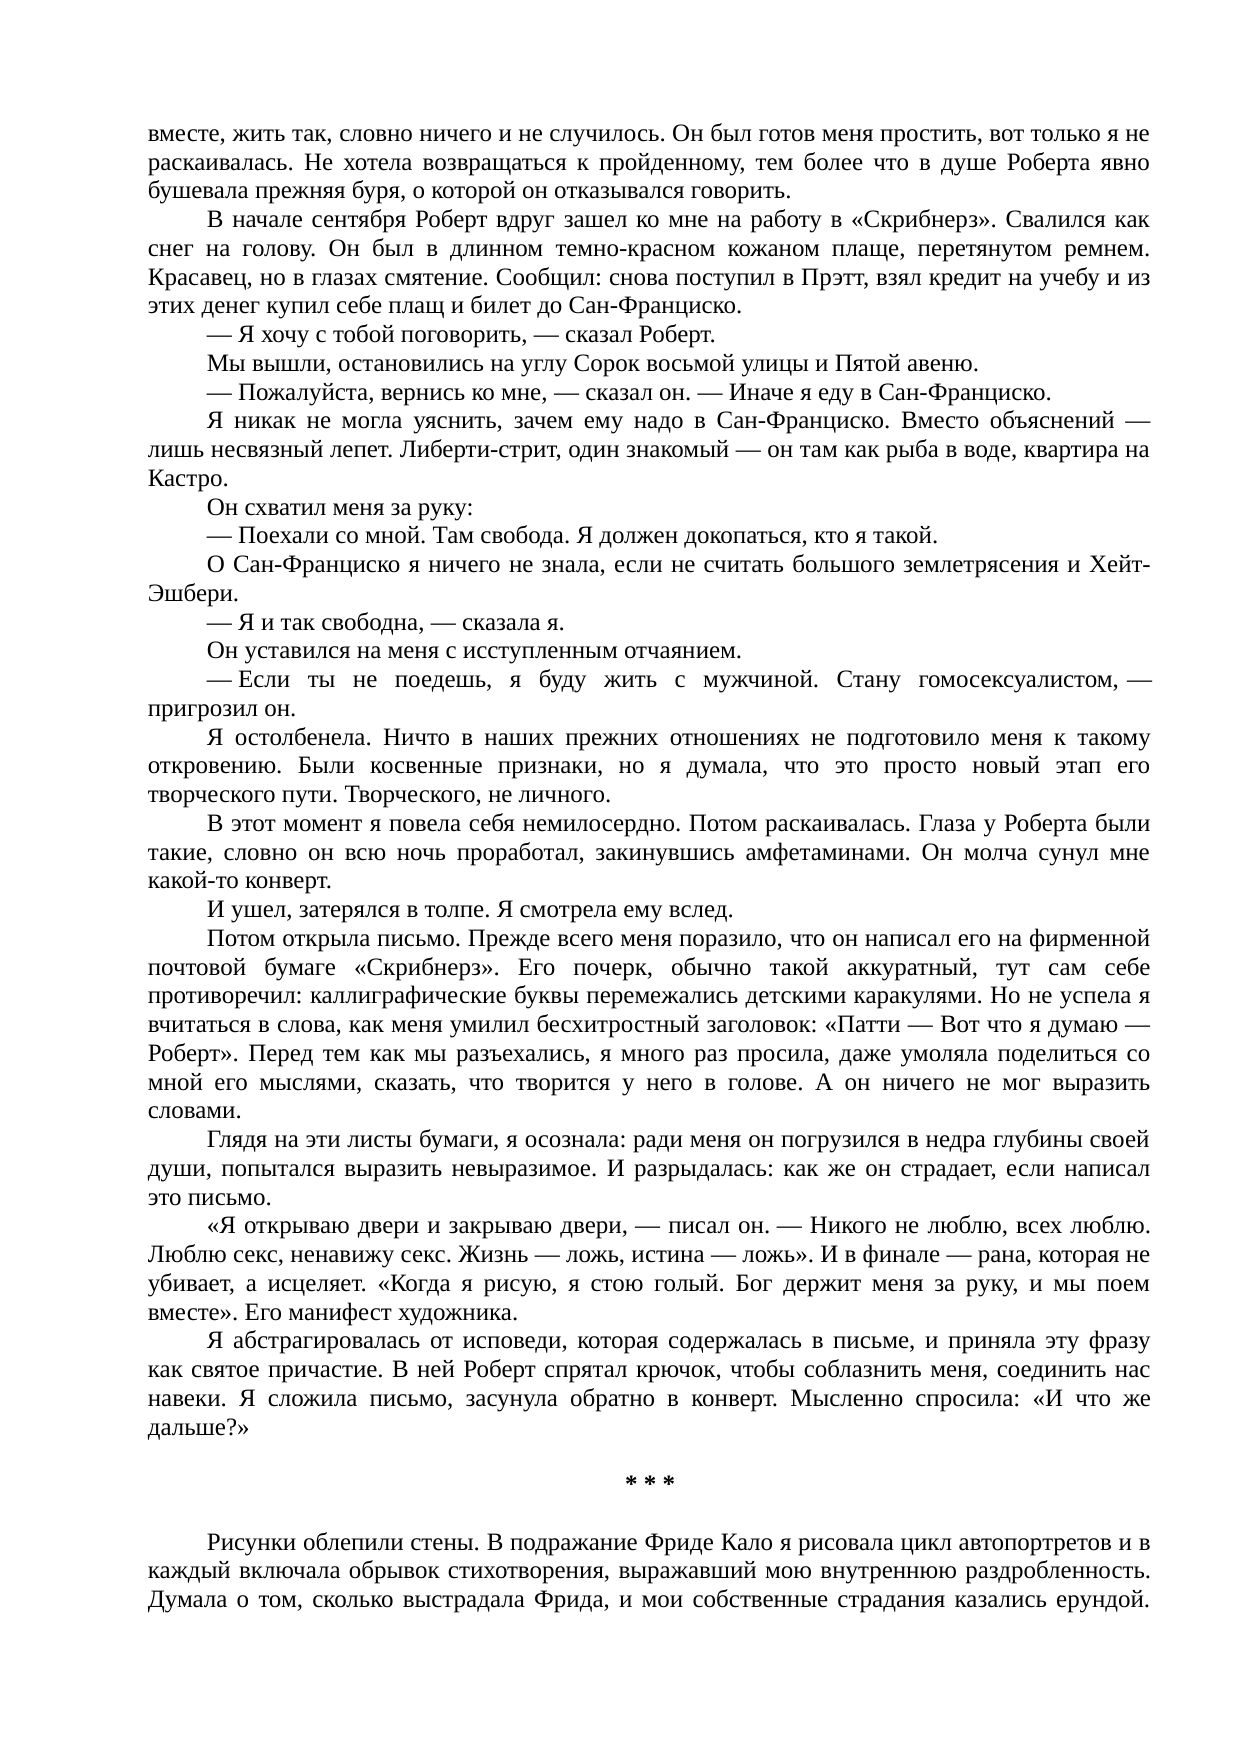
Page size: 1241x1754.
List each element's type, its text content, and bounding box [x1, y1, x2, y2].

text Я абстрагировалась от исповеди, которая содержалась в письме, и приняла эту фразу как святое причастие. В ней Роберт спрятал крючок, чтобы соблазнить меня, соединить нас навеки. Я сложила письмо, засунула обратно в конверт. Мысленно спросила: «И что же дальше?» [148, 1326, 1152, 1441]
text Мы вышли, остановились на углу Сорок восьмой улицы и Пятой авеню. [148, 348, 1152, 377]
text О Сан-Франциско я ничего не знала, если не считать большого землетрясения и Хейт-Эшбери. [148, 549, 1152, 607]
text — Я хочу с тобой поговорить, — сказал Роберт. [148, 319, 1152, 348]
text Рисунки облепили стены. В подражание Фриде Кало я рисовала цикл автопортретов и в каждый включала обрывок стихотворения, выражавший мою внутреннюю раздробленность. Думала о том, сколько выстрадала Фрида, и мои собственные страдания казались ерундой. [148, 1527, 1152, 1613]
text вместе, жить так, словно ничего и не случилось. Он был готов меня простить, вот только я не раскаивалась. Не хотела возвращаться к пройденному, тем более что в душе Роберта явно бушевала прежняя буря, о которой он отказывался говорить. [148, 118, 1152, 204]
text Глядя на эти листы бумаги, я осознала: ради меня он погрузился в недра глубины своей души, попытался выразить невыразимое. И разрыдалась: как же он страдает, если написал это письмо. [148, 1124, 1152, 1211]
text — Если ты не поедешь, я буду жить с мужчиной. Стану гомосексуалистом, — пригрозил он. [148, 664, 1152, 722]
text В этот момент я повела себя немилосердно. Потом раскаивалась. Глаза у Роберта были такие, словно он всю ночь проработал, закинувшись амфетаминами. Он молча сунул мне какой-то конверт. [148, 808, 1152, 894]
text Я никак не могла уяснить, зачем ему надо в Сан-Франциско. Вместо объяснений — лишь несвязный лепет. Либерти-стрит, один знакомый — он там как рыба в воде, квартира на Кастро. [148, 406, 1152, 492]
text Он схватил меня за руку: [148, 492, 1152, 521]
text Он уставился на меня с исступленным отчаянием. [148, 636, 1152, 664]
text Я остолбенела. Ничто в наших прежних отношениях не подготовило меня к такому откровению. Были косвенные признаки, но я думала, что это просто новый этап его творческого пути. Творческого, не личного. [148, 722, 1152, 808]
subtitle * * * [148, 1469, 1152, 1498]
text Потом открыла письмо. Прежде всего меня поразило, что он написал его на фирменной почтовой бумаге «Скрибнерз». Его почерк, обычно такой аккуратный, тут сам себе противоречил: каллиграфические буквы перемежались детскими каракулями. Но не успела я вчитаться в слова, как меня умилил бесхитростный заголовок: «Патти — Вот что я думаю — Роберт». Перед тем как мы разъехались, я много раз просила, даже умоляла поделиться со мной его мыслями, сказать, что творится у него в голове. А он ничего не мог выразить словами. [148, 923, 1152, 1124]
text В начале сентября Роберт вдруг зашел ко мне на работу в «Скрибнерз». Свалился как снег на голову. Он был в длинном темно-красном кожаном плаще, перетянутом ремнем. Красавец, но в глазах смятение. Сообщил: снова поступил в Прэтт, взял кредит на учебу и из этих денег купил себе плащ и билет до Сан-Франциско. [148, 204, 1152, 319]
text И ушел, затерялся в толпе. Я смотрела ему вслед. [148, 894, 1152, 923]
text — Поехали со мной. Там свобода. Я должен докопаться, кто я такой. [148, 521, 1152, 549]
text — Пожалуйста, вернись ко мне, — сказал он. — Иначе я еду в Сан-Франциско. [148, 377, 1152, 406]
text — Я и так свободна, — сказала я. [148, 607, 1152, 636]
text «Я открываю двери и закрываю двери, — писал он. — Никого не люблю, всех люблю. Люблю секс, ненавижу секс. Жизнь — ложь, истина — ложь». И в финале — рана, которая не убивает, а исцеляет. «Когда я рисую, я стою голый. Бог держит меня за руку, и мы поем вместе». Его манифест художника. [148, 1211, 1152, 1326]
